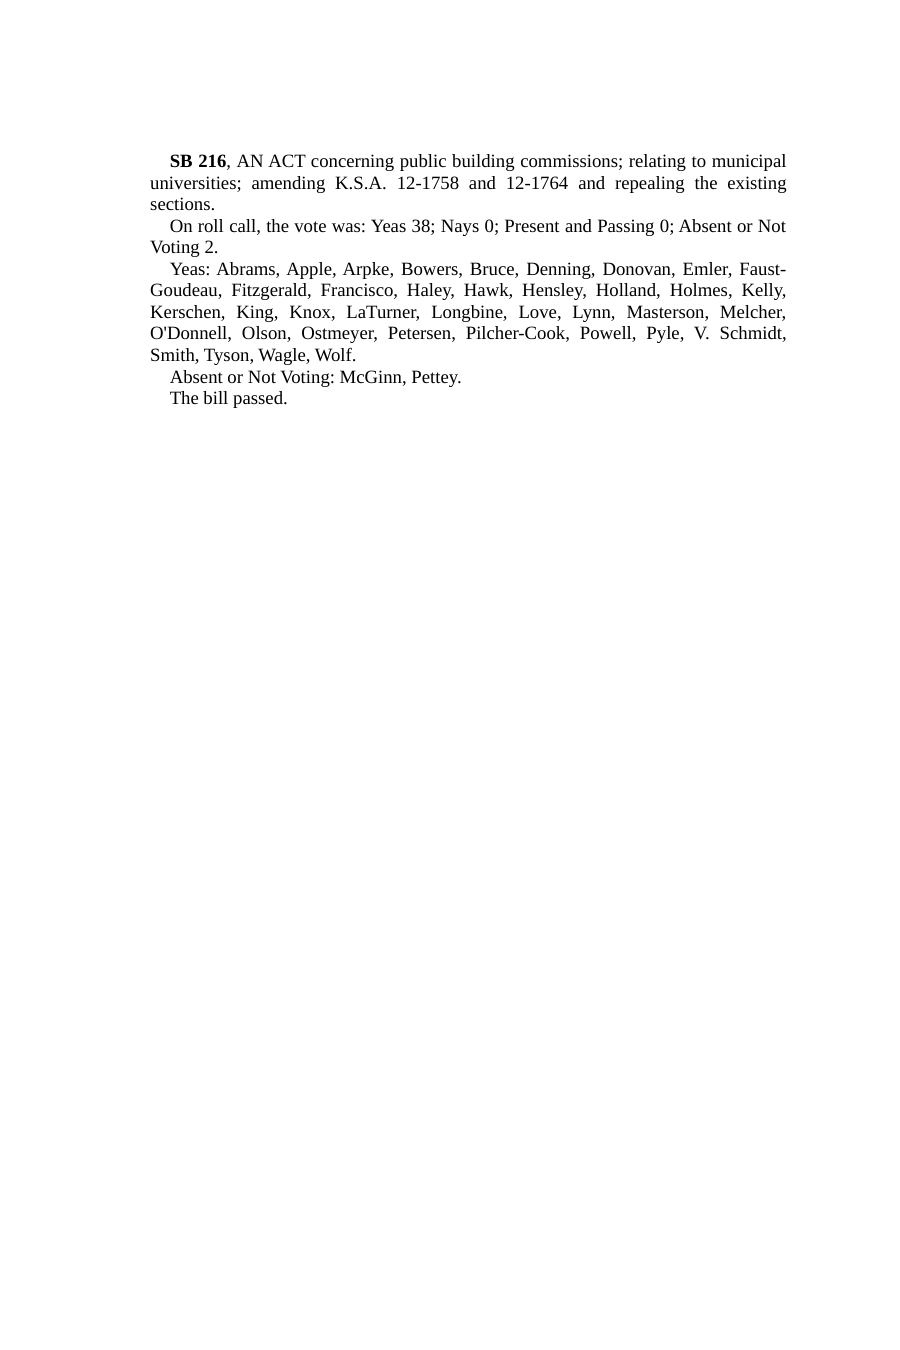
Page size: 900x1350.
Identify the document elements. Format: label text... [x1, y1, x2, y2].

text SB 216, AN ACT concerning public building commissions; relating to municipal universities; amending K.S.A. 12-1758 and 12-1764 and repealing the existing sections. [150, 150, 787, 215]
text Yeas: Abrams, Apple, Arpke, Bowers, Bruce, Denning, Donovan, Emler, Faust-Goudeau, Fitzgerald, Francisco, Haley, Hawk, Hensley, Holland, Holmes, Kelly, Kerschen, King, Knox, LaTurner, Longbine, Love, Lynn, Masterson, Melcher, O'Donnell, Olson, Ostmeyer, Petersen, Pilcher-Cook, Powell, Pyle, V. Schmidt, Smith, Tyson, Wagle, Wolf. [150, 258, 787, 366]
text On roll call, the vote was: Yeas 38; Nays 0; Present and Passing 0; Absent or Not Voting 2. [150, 215, 787, 258]
text The bill passed. [150, 387, 787, 409]
text Absent or Not Voting: McGinn, Pettey. [150, 366, 787, 387]
